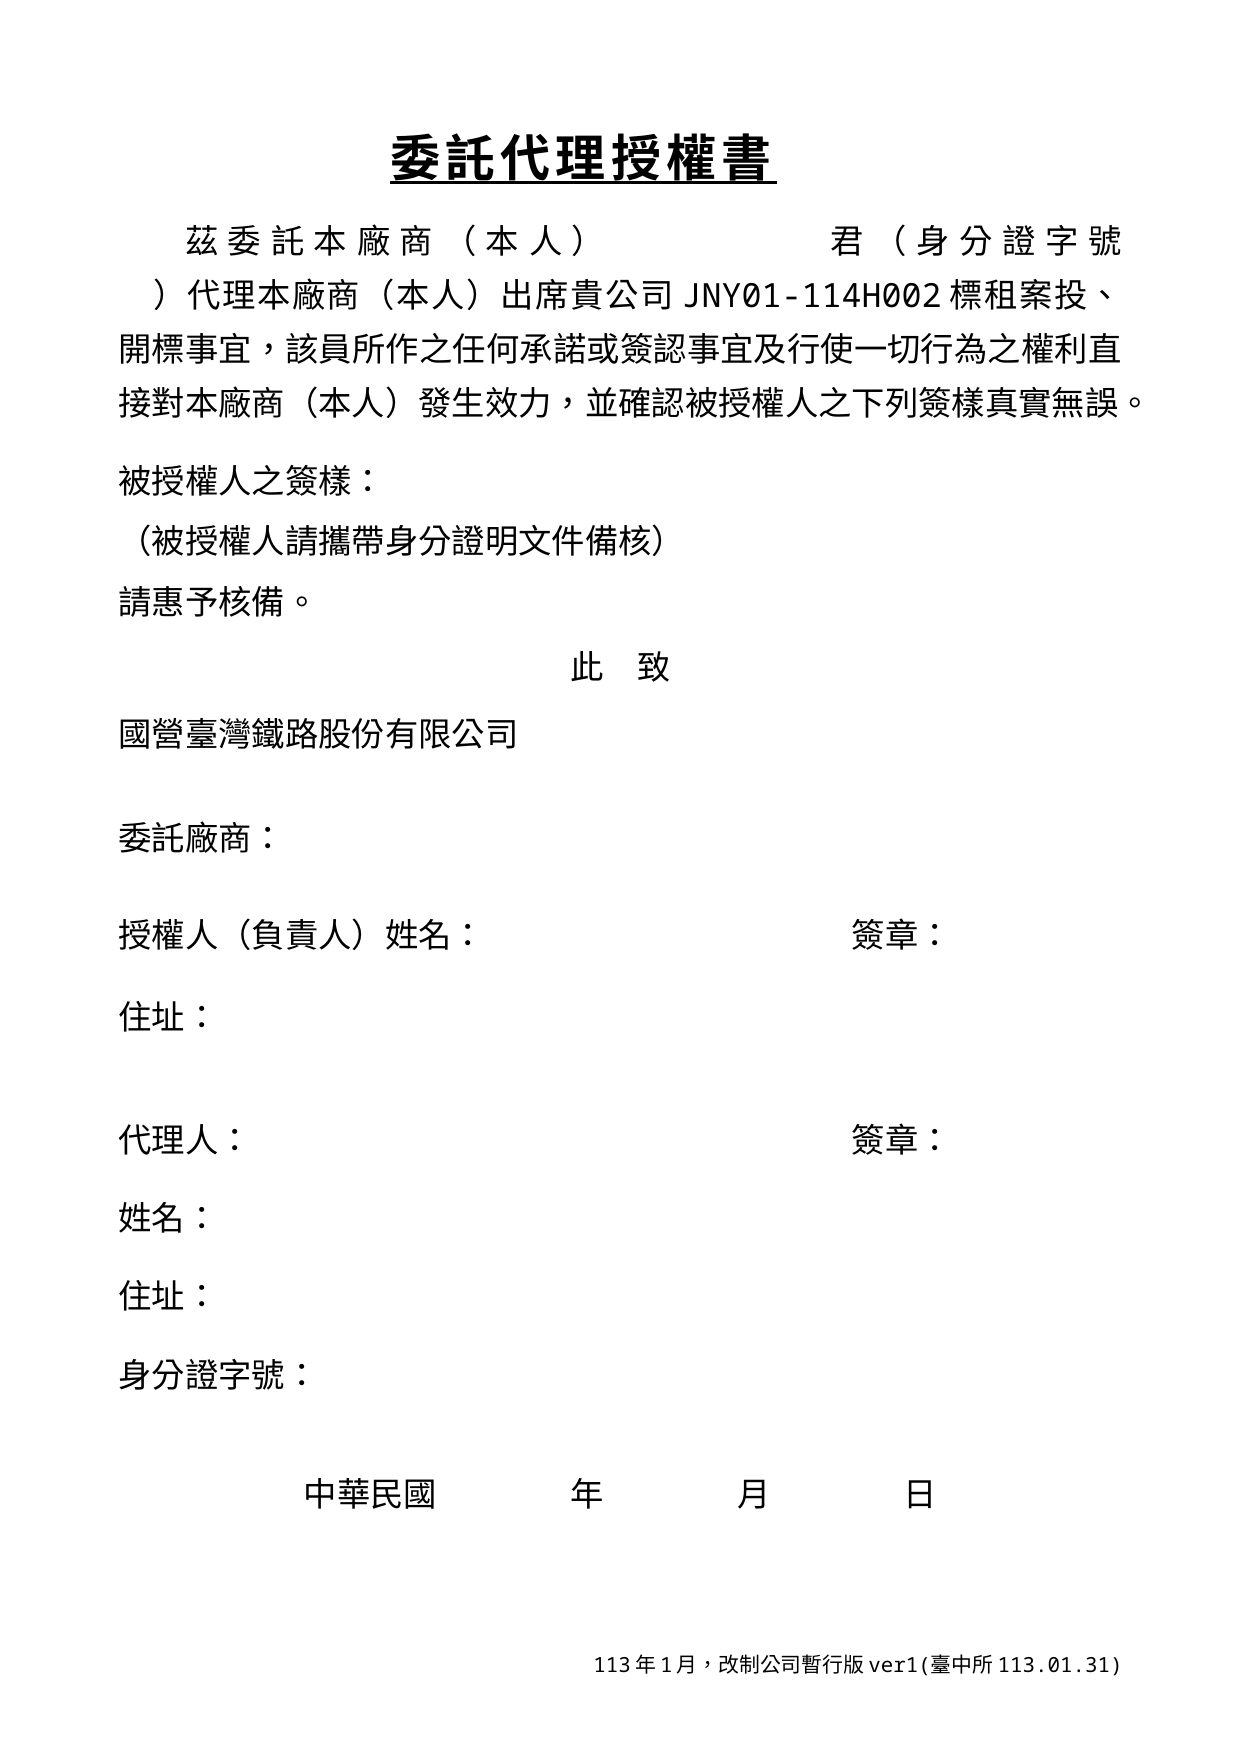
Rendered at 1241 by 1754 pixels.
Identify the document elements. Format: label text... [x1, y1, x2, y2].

text 代理人： 簽章： [118, 1114, 1122, 1162]
text 住址： [118, 1270, 1122, 1318]
text 委託代理授權書 [118, 119, 1122, 191]
text 姓名： [118, 1192, 1122, 1240]
text 請惠予核備。 [118, 566, 1122, 626]
text 此 致 [118, 626, 1122, 693]
text 國營臺灣鐵路股份有限公司 [118, 693, 1122, 760]
text 授權人（負責人）姓名： 簽章： [118, 894, 1122, 961]
text （被授權人請攜帶身分證明文件備核） [118, 506, 1122, 566]
text 被授權人之簽樣： [118, 445, 1122, 506]
text 中華民國 年 月 日 [118, 1453, 1122, 1520]
text 身分證字號： [118, 1348, 1122, 1397]
text 住址： [118, 991, 1122, 1039]
text 委託廠商： [118, 797, 1122, 864]
text 茲委託本廠商（本人） 君（身分證字號 ）代理本廠商（本人）出席貴公司JNY01-114H002標租案投、開標事宜，該員所作之任何承諾或簽認事宜及行使一切行為之權利直接對本廠商（本人）發生效力，並確認被授權人之下列簽樣真實無誤。 [118, 210, 1122, 426]
